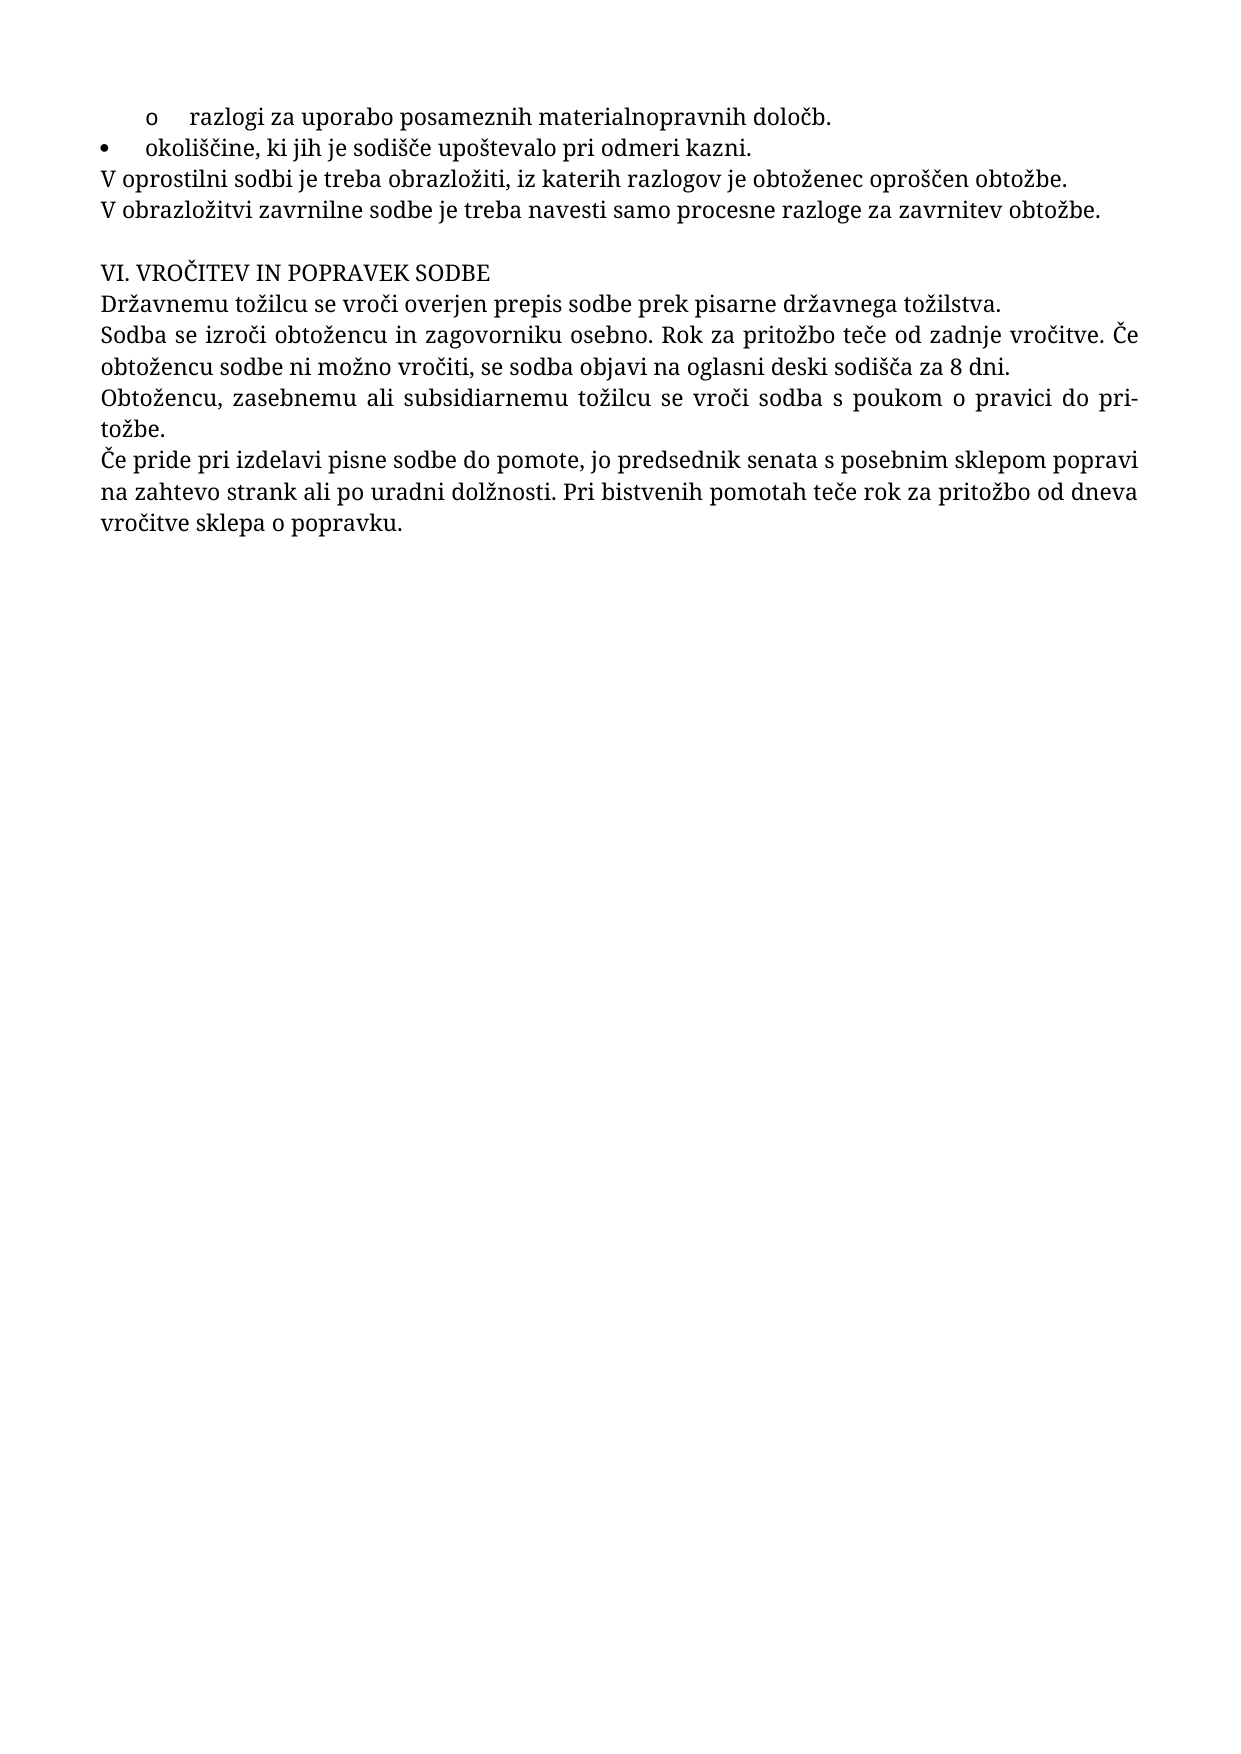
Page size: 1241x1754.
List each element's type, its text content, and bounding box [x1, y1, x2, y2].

text V obrazložitvi zavrnilne sodbe je treba navesti samo procesne razloge za zavrnitev obtožbe. [100, 194, 1140, 226]
text VI. VROČITEV IN POPRAVEK SODBE [100, 257, 1140, 288]
list razlogi za uporabo posameznih materialnopravnih določb. [145, 100, 1140, 132]
text V oprostilni sodbi je treba obrazložiti, iz katerih razlogov je obtoženec oproščen obtožbe. [100, 163, 1140, 194]
list okoliščine, ki jih je sodišče upoštevalo pri odmeri kazni. [100, 132, 1140, 163]
text Državnemu tožilcu se vroči overjen prepis sodbe prek pisarne državnega tožilstva. [100, 288, 1140, 319]
text Če pride pri izdelavi pisne sodbe do pomote, jo predsednik senata s posebnim sklepom popravi na zahtevo strank ali po uradni dolžnosti. Pri bistvenih pomotah teče rok za pritožbo od dneva vročitve sklepa o popravku. [100, 444, 1140, 538]
text Obtožencu, zasebnemu ali subsidiarnemu tožilcu se vroči sodba s poukom o pravici do pri-tožbe. [100, 382, 1140, 444]
text Sodba se izroči obtožencu in zagovorniku osebno. Rok za pritožbo teče od zadnje vročitve. Če obtožencu sodbe ni možno vročiti, se sodba objavi na oglasni deski sodišča za 8 dni. [100, 319, 1140, 382]
